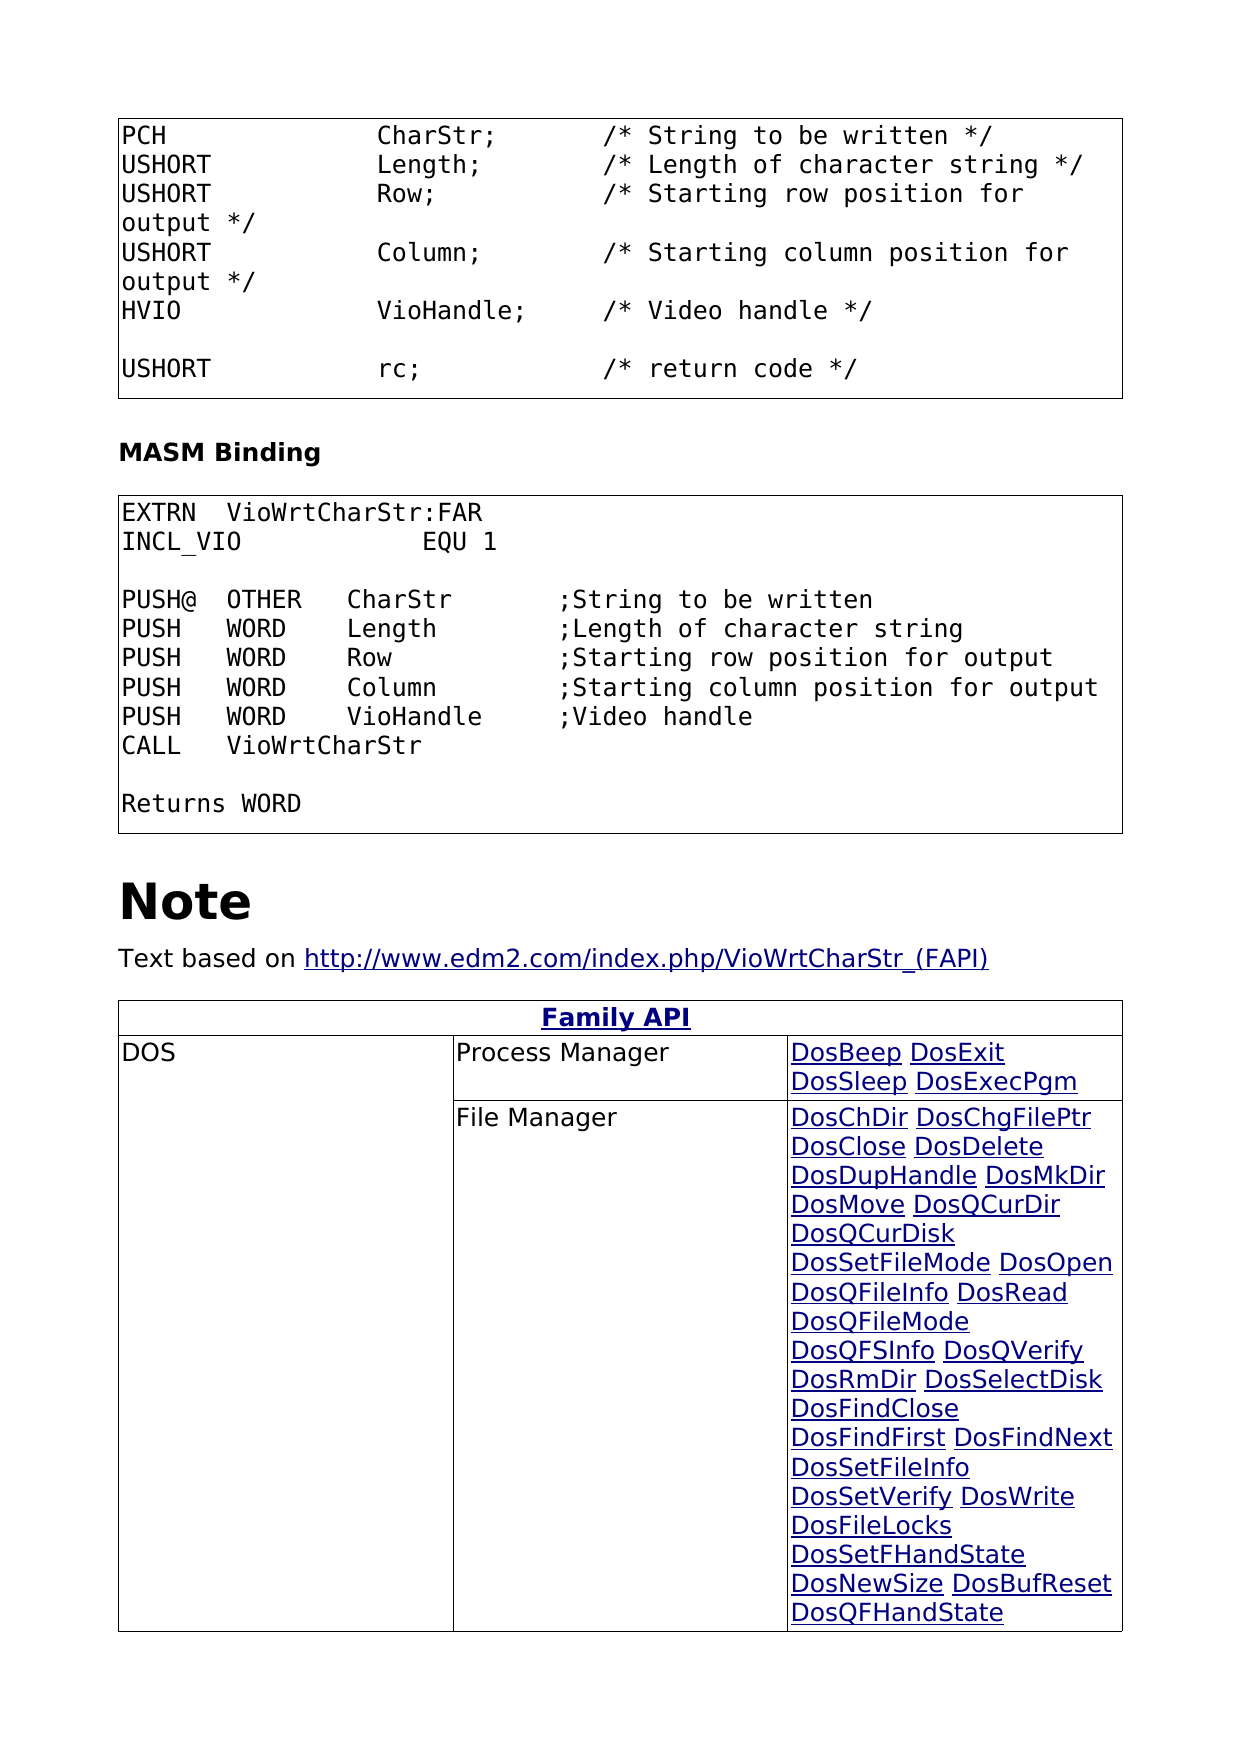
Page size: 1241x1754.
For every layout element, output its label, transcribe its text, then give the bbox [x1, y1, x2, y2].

table_header Family API [119, 1001, 1122, 1035]
table_cell Process Manager [454, 1036, 787, 1100]
text Text based on http://www.edm2.com/index.php/VioWrtCharStr_(FAPI) [118, 944, 1122, 973]
subtitle Note [118, 873, 1122, 931]
table_header EXTRN VioWrtCharStr:FAR INCL_VIO EQU 1 PUSH@ OTHER CharStr ;String to be written PUSH WORD Length ;Length of character string PUSH WORD Row ;Starting row position for output PUSH WORD Column ;Starting column position for output PUSH WORD VioHandle ;Video handle CALL VioWrtCharStr Returns WORD [119, 496, 1122, 833]
subtitle MASM Binding [118, 438, 1122, 467]
table_cell File Manager [454, 1101, 787, 1631]
table_cell DOS [119, 1036, 453, 1631]
table_cell DosBeep DosExit DosSleep DosExecPgm [788, 1036, 1122, 1100]
table_cell DosChDir DosChgFilePtr DosClose DosDelete DosDupHandle DosMkDir DosMove DosQCurDir DosQCurDisk DosSetFileMode DosOpen DosQFileInfo DosRead DosQFileMode DosQFSInfo DosQVerify DosRmDir DosSelectDisk DosFindClose DosFindFirst DosFindNext DosSetFileInfo DosSetVerify DosWrite DosFileLocks DosSetFHandState DosNewSize DosBufReset DosQFHandState [788, 1101, 1122, 1631]
table_header PCH CharStr; /* String to be written */ USHORT Length; /* Length of character string */ USHORT Row; /* Starting row position for output */ USHORT Column; /* Starting column position for output */ HVIO VioHandle; /* Video handle */ USHORT rc; /* return code */ [119, 119, 1122, 398]
